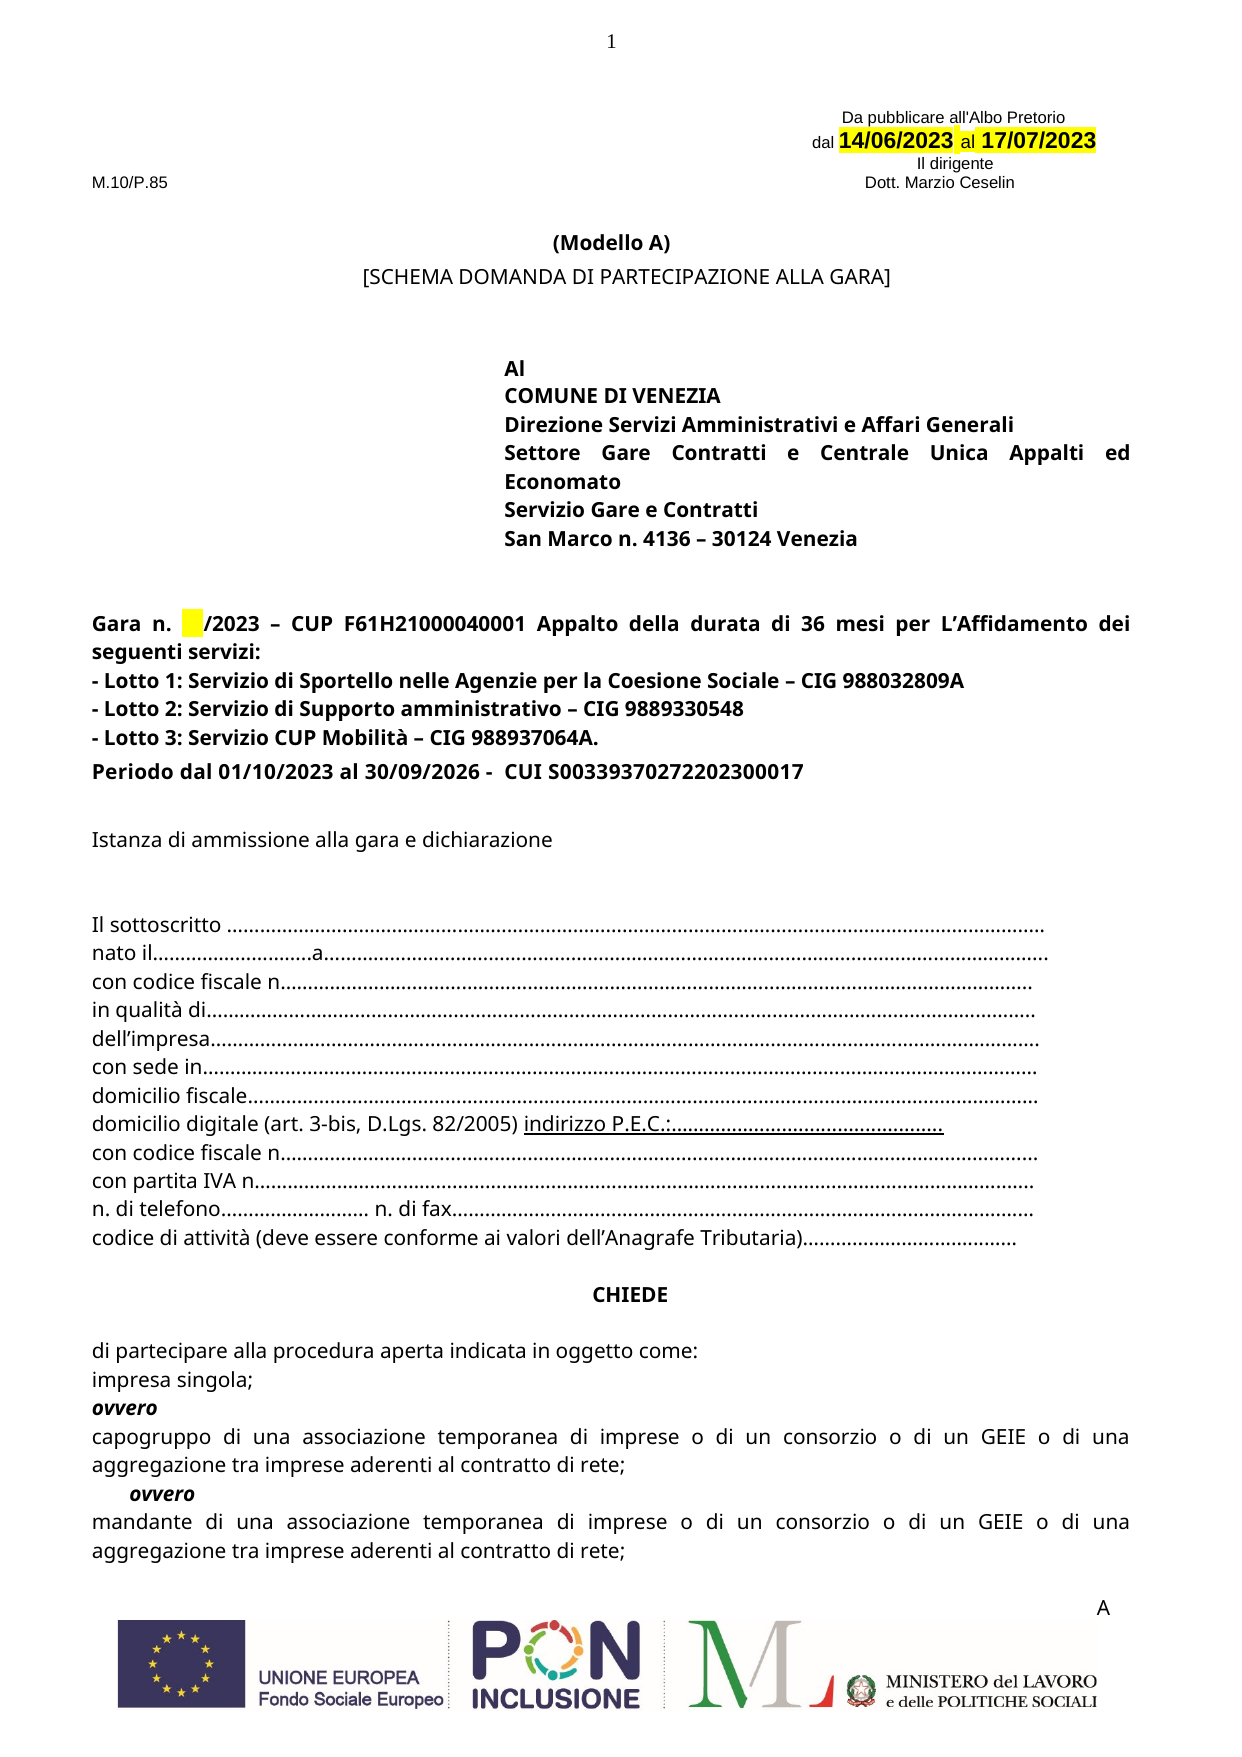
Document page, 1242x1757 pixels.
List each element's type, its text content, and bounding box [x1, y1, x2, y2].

text [SCHEMA DOMANDA DI PARTECIPAZIONE ALLA GARA] [129, 262, 1124, 290]
subtitle Direzione Servizi Amministrativi e Affari Generali [504, 410, 1131, 438]
text con partita IVA n………………………………………………………………………………………………………………………..….. [92, 1166, 1131, 1194]
text Il sottoscritto ………………………………………………………………………………………………………………………………..… [92, 910, 1131, 938]
text mandante di una associazione temporanea di imprese o di un consorzio o di un GEIE o di una aggregazione tra imprese aderenti al contratto di rete; [92, 1507, 1131, 1564]
text impresa singola; [92, 1365, 1131, 1393]
text A [92, 1593, 1131, 1621]
text - Lotto 1: Servizio di Sportello nelle Agenzie per la Coesione Sociale – CIG 988032809A [92, 666, 1131, 694]
text nato il………………………..a…………………………………………………………………………………………………………………... [92, 938, 1131, 967]
text n. di telefono……………………… n. di fax………………………………………………………………………………………….… [92, 1194, 1131, 1223]
text dell’impresa……………………………………………………………………………………………………..………………….…………. [92, 1024, 1131, 1052]
text codice di attività (deve essere conforme ai valori dell’Anagrafe Tributaria)…………………………...…… [92, 1223, 1131, 1251]
text capogruppo di una associazione temporanea di imprese o di un consorzio o di un GEIE o di una aggregazione tra imprese aderenti al contratto di rete; [92, 1422, 1131, 1479]
text CHIEDE [129, 1280, 1131, 1308]
text di partecipare alla procedura aperta indicata in oggetto come: [92, 1337, 1131, 1365]
text con codice fiscale n……………………………………………………………………………...……………………………………….. [92, 967, 1131, 995]
subtitle Settore Gare Contratti e Centrale Unica Appalti ed Economato [504, 438, 1131, 495]
text ovvero [129, 1479, 1131, 1507]
text ovvero [92, 1393, 1131, 1422]
text domicilio fiscale………………………………………………………………………………………...…………………………………… [92, 1081, 1131, 1109]
text con sede in……………………………………………………………………………………………………..……………………………… [92, 1052, 1131, 1081]
picture [117, 1620, 1097, 1711]
text Periodo dal 01/10/2023 al 30/09/2026 - CUI S00339370272202300017 [92, 757, 1131, 786]
text - Lotto 3: Servizio CUP Mobilità – CIG 988937064A. [92, 723, 1131, 751]
subtitle Al [504, 357, 1131, 382]
text - Lotto 2: Servizio di Supporto amministrativo – CIG 9889330548 [92, 694, 1131, 723]
text in qualità di…………………………………………………………………………………………..……………………………………….. [92, 995, 1131, 1024]
text domicilio digitale (art. 3-bis, D.Lgs. 82/2005) indirizzo P.E.C.:…………….................................. [92, 1109, 1131, 1138]
text Istanza di ammissione alla gara e dichiarazione [92, 825, 1131, 853]
text San Marco n. 4136 – 30124 Venezia [504, 524, 1131, 552]
subtitle COMUNE DI VENEZIA [504, 382, 1131, 410]
text (Modello A) [92, 228, 1131, 256]
subtitle Servizio Gare e Contratti [504, 495, 1131, 524]
text con codice fiscale n……………………………………………………………………………………………………………………...... [92, 1138, 1131, 1166]
text Gara n. /2023 – CUP F61H21000040001 Appalto della durata di 36 mesi per L’Affidamento dei seguenti servizi: [92, 609, 1131, 666]
